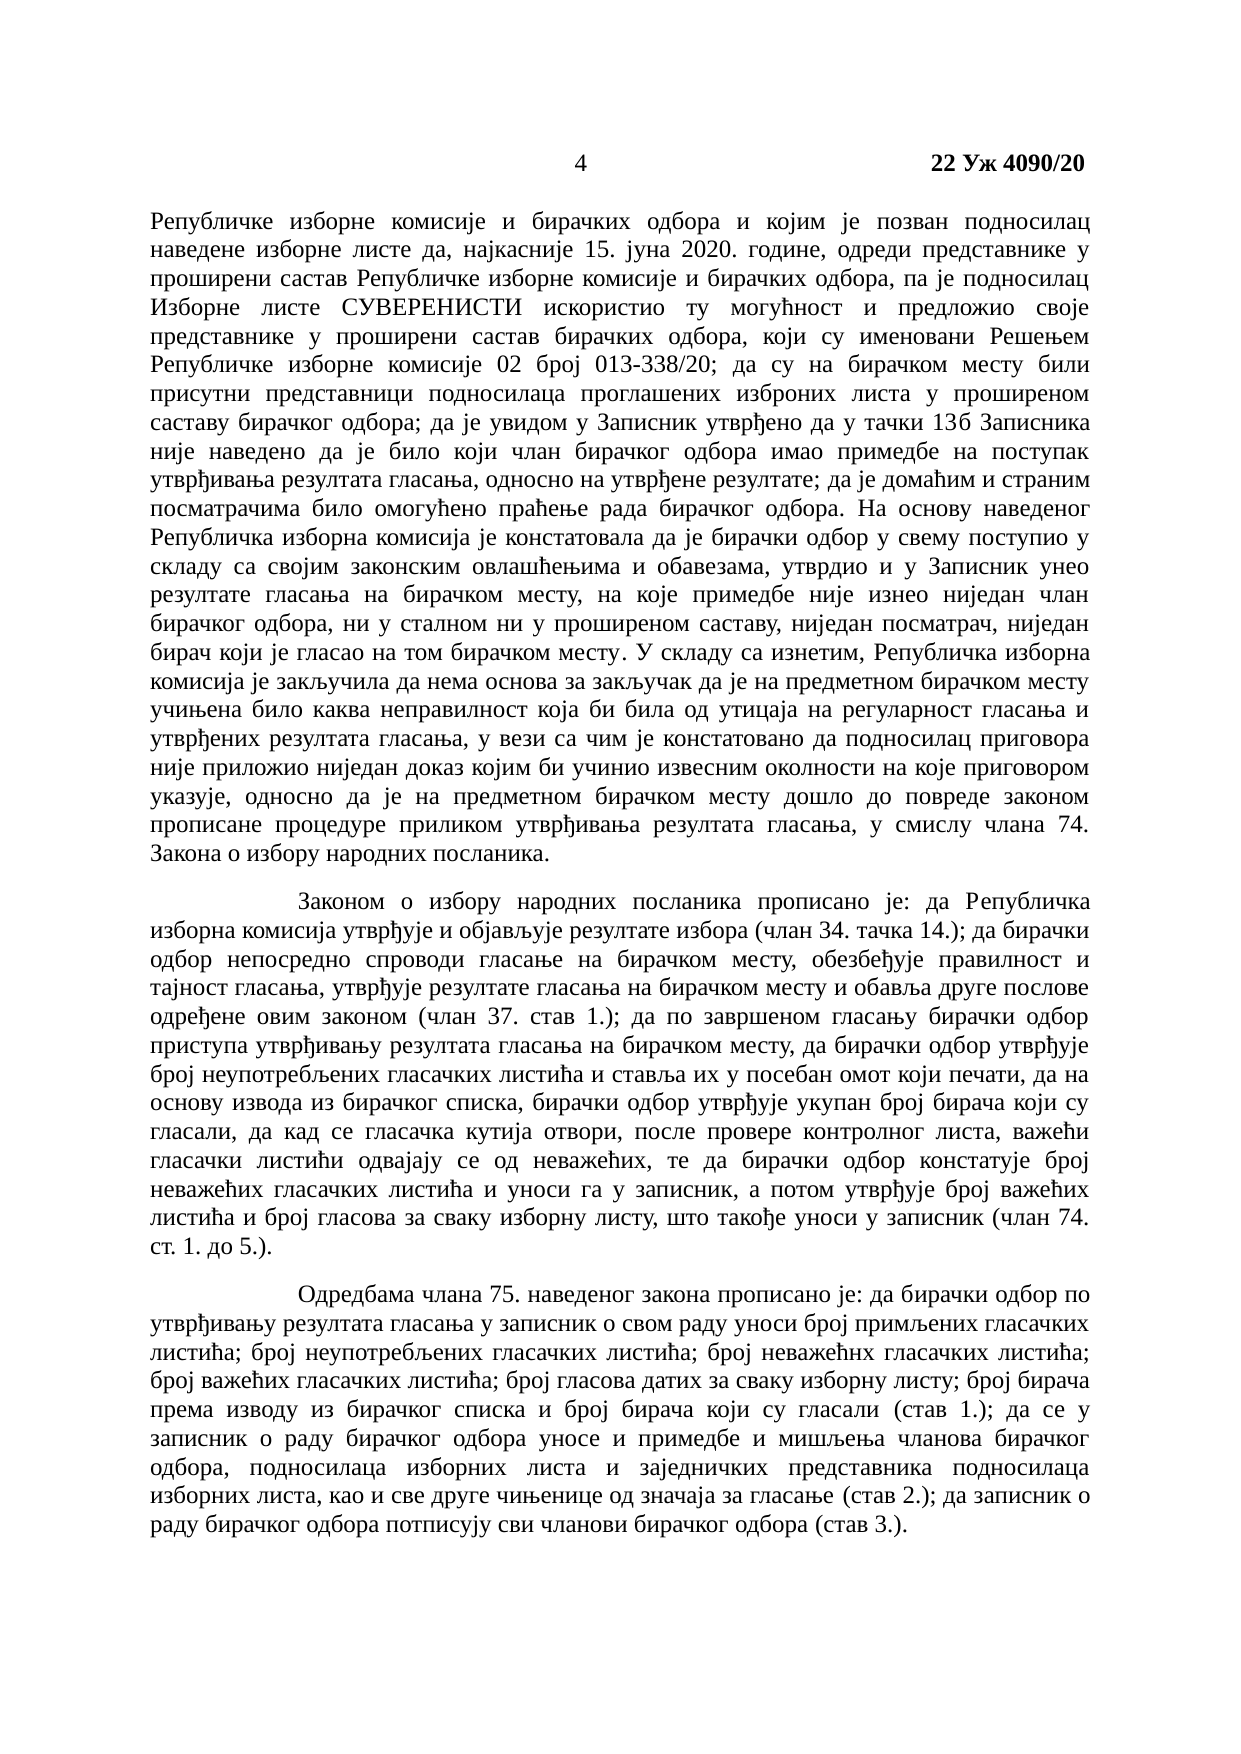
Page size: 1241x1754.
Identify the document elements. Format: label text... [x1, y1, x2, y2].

text Одредбама члана 75. наведеног закона прописано је: да бирачки одбор по утврђивању резултата гласања у записник о свом раду уноси број примљених гласачких листића; број неупотребљених гласачких листића; број неважећнх гласачких листића; број важећих гласачких листића; број гласова датих за сваку изборну листу; број бирача према изводу из бирачког списка и број бирача који су гласали (став 1.); да се у записник о раду бирачког одбора уносе и примедбе и мишљења чланова бирачког одбора, подносилаца изборних листа и заједничких представника подносилаца изборних листа, као и све друге чињенице од значаја за гласање (став 2.); да записник о раду бирачког одбора потписују сви чланови бирачког одбора (став 3.). [150, 1279, 1091, 1538]
text Законом о избору народних посланика прописано је: да Републичка изборна комисија утврђује и објављује резултате избора (члан 34. тачка 14.); да бирачки одбор непосредно спроводи гласање на бирачком месту, обезбеђује правилност и тајност гласања, утврђује резултате гласања на бирачком месту и обавља друге послове одређене овим законом (члан 37. став 1.); да по завршеном гласању бирачки одбор приступа утврђивању резултата гласања на бирачком месту, да бирачки одбор утврђује број неупотребљених гласачких листића и ставља их у посебан омот који печати, да на основу извода из бирачког списка, бирачки одбор утврђује укупан број бирача који су гласали, да кад се гласачка кутија отвори, после провере контролног листа, важећи гласачки листићи одвајају се од неважећих, те да бирачки одбор констатује број неважећих гласачких листића и уноси га у записник, а потом утврђује број важећих листића и број гласова за сваку изборну листу, што такође уноси у записник (члан 74. ст. 1. до 5.). [150, 886, 1091, 1260]
text Републичке изборне комисије и бирачких одбора и којим је позван подносилац наведене изборне листе да, најкасније 15. јуна 2020. године, одреди представнике у проширени састав Републичке изборне комисије и бирачких одбора, па је подносилац Изборне листе СУВЕРЕНИСТИ искористио ту могућност и предложио своје представнике у проширени састав бирачких одбора, који су именовани Решењем Републичке изборне комисије 02 број 013-338/20; да су на бирачком месту били присутни представници подносилаца проглашених изброних листа у проширеном саставу бирачког одбора; да је увидом у Записник утврђено да у тачки 13б Записника није наведено да је било који члан бирачког одбора имао примедбе на поступак утврђивања резултата гласања, односно на утврђене резултате; да је домаћим и страним посматрачима било омогућено праћење рада бирачког одбора. На основу наведеног Републичка изборна комисија је констатовала да је бирачки одбор у свему поступио у складу са својим законским овлашћењима и обавезама, утврдио и у Записник унео резултате гласања на бирачком месту, на које примедбе није изнео ниједан члан бирачког одбора, ни у сталном ни у проширеном саставу, ниједан посматрач, ниједан бирач који је гласао на том бирачком месту. У складу са изнетим, Републичка изборна комисија је закључила да нема основа за закључак да је на предметном бирачком месту учињена било каква неправилност која би била од утицаја на регуларност гласања и утврђених резултата гласања, у вези са чим је констатовано да подносилац приговора није приложио ниједан доказ којим би учинио извесним околности на које приговором указује, односно да је на предметном бирачком месту дошло до повреде законом прописане процедуре приликом утврђивања резултата гласања, у смислу члана 74. Закона о избору народних посланика. [150, 206, 1091, 867]
